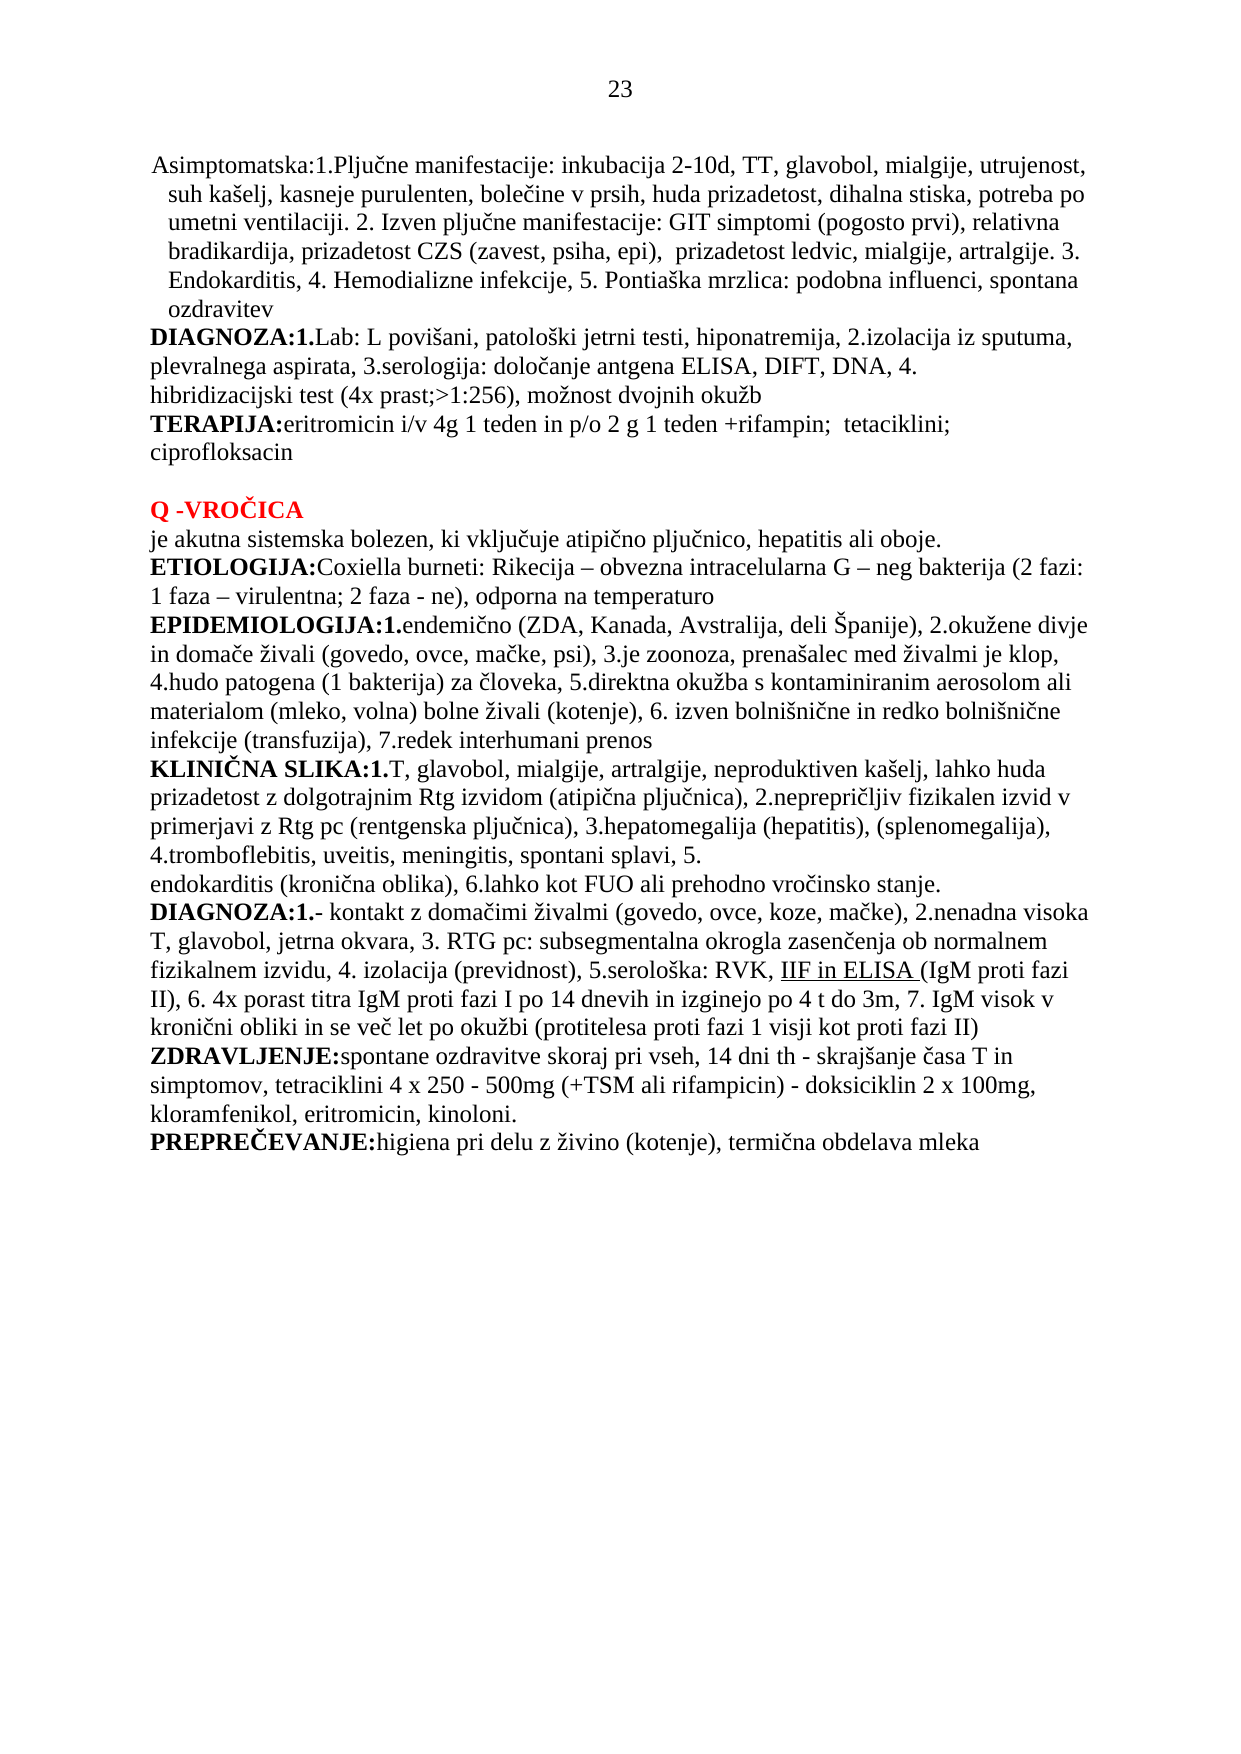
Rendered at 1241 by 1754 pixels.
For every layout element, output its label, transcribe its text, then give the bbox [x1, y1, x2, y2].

text DIAGNOZA:1.Lab: L povišani, patološki jetrni testi, hiponatremija, 2.izolacija iz sputuma, plevralnega aspirata, 3.serologija: določanje antgena ELISA, DIFT, DNA, 4. [150, 322, 1090, 380]
text PREPREČEVANJE:higiena pri delu z živino (kotenje), termična obdelava mleka [150, 1127, 1090, 1156]
text endokarditis (kronična oblika), 6.lahko kot FUO ali prehodno vročinsko stanje. [150, 869, 1090, 897]
text ETIOLOGIJA:Coxiella burneti: Rikecija – obvezna intracelularna G – neg bakterija (2 fazi: 1 faza – virulentna; 2 faza - ne), odporna na temperaturo [150, 552, 1090, 610]
text Q -VROČICA [150, 495, 1090, 524]
text ZDRAVLJENJE:spontane ozdravitve skoraj pri vseh, 14 dni th - skrajšanje časa T in simptomov, tetraciklini 4 x 250 - 500mg (+TSM ali rifampicin) - doksiciklin 2 x 100mg, kloramfenikol, eritromicin, kinoloni. [150, 1041, 1090, 1127]
text TERAPIJA:eritromicin i/v 4g 1 teden in p/o 2 g 1 teden +rifampin; tetaciklini; ciprofloksacin [150, 409, 1090, 466]
text hibridizacijski test (4x prast;>1:256), možnost dvojnih okužb [150, 380, 1090, 409]
text Asimptomatska:1.Pljučne manifestacije: inkubacija 2-10d, TT, glavobol, mialgije, utrujenost, suh kašelj, kasneje purulenten, bolečine v prsih, huda prizadetost, dihalna stiska, potreba po umetni ventilaciji. 2. Izven pljučne manifestacije: GIT simptomi (pogosto prvi), relativna bradikardija, prizadetost CZS (zavest, psiha, epi), prizadetost ledvic, mialgije, artralgije. 3. Endokarditis, 4. Hemodializne infekcije, 5. Pontiaška mrzlica: podobna influenci, spontana ozdravitev [151, 150, 1090, 322]
text KLINIČNA SLIKA:1.T, glavobol, mialgije, artralgije, neproduktiven kašelj, lahko huda prizadetost z dolgotrajnim Rtg izvidom (atipična pljučnica), 2.neprepričljiv fizikalen izvid v primerjavi z Rtg pc (rentgenska pljučnica), 3.hepatomegalija (hepatitis), (splenomegalija), 4.tromboflebitis, uveitis, meningitis, spontani splavi, 5. [150, 754, 1090, 869]
text DIAGNOZA:1.- kontakt z domačimi živalmi (govedo, ovce, koze, mačke), 2.nenadna visoka T, glavobol, jetrna okvara, 3. RTG pc: subsegmentalna okrogla zasenčenja ob normalnem fizikalnem izvidu, 4. izolacija (previdnost), 5.serološka: RVK, IIF in ELISA (IgM proti fazi II), 6. 4x porast titra IgM proti fazi I po 14 dnevih in izginejo po 4 t do 3m, 7. IgM visok v kronični obliki in se več let po okužbi (protitelesa proti fazi 1 visji kot proti fazi II) [150, 897, 1090, 1041]
text je akutna sistemska bolezen, ki vključuje atipično pljučnico, hepatitis ali oboje. [150, 524, 1090, 552]
text EPIDEMIOLOGIJA:1.endemično (ZDA, Kanada, Avstralija, deli Španije), 2.okužene divje in domače živali (govedo, ovce, mačke, psi), 3.je zoonoza, prenašalec med živalmi je klop, 4.hudo patogena (1 bakterija) za človeka, 5.direktna okužba s kontaminiranim aerosolom ali materialom (mleko, volna) bolne živali (kotenje), 6. izven bolnišnične in redko bolnišnične infekcije (transfuzija), 7.redek interhumani prenos [150, 610, 1090, 754]
